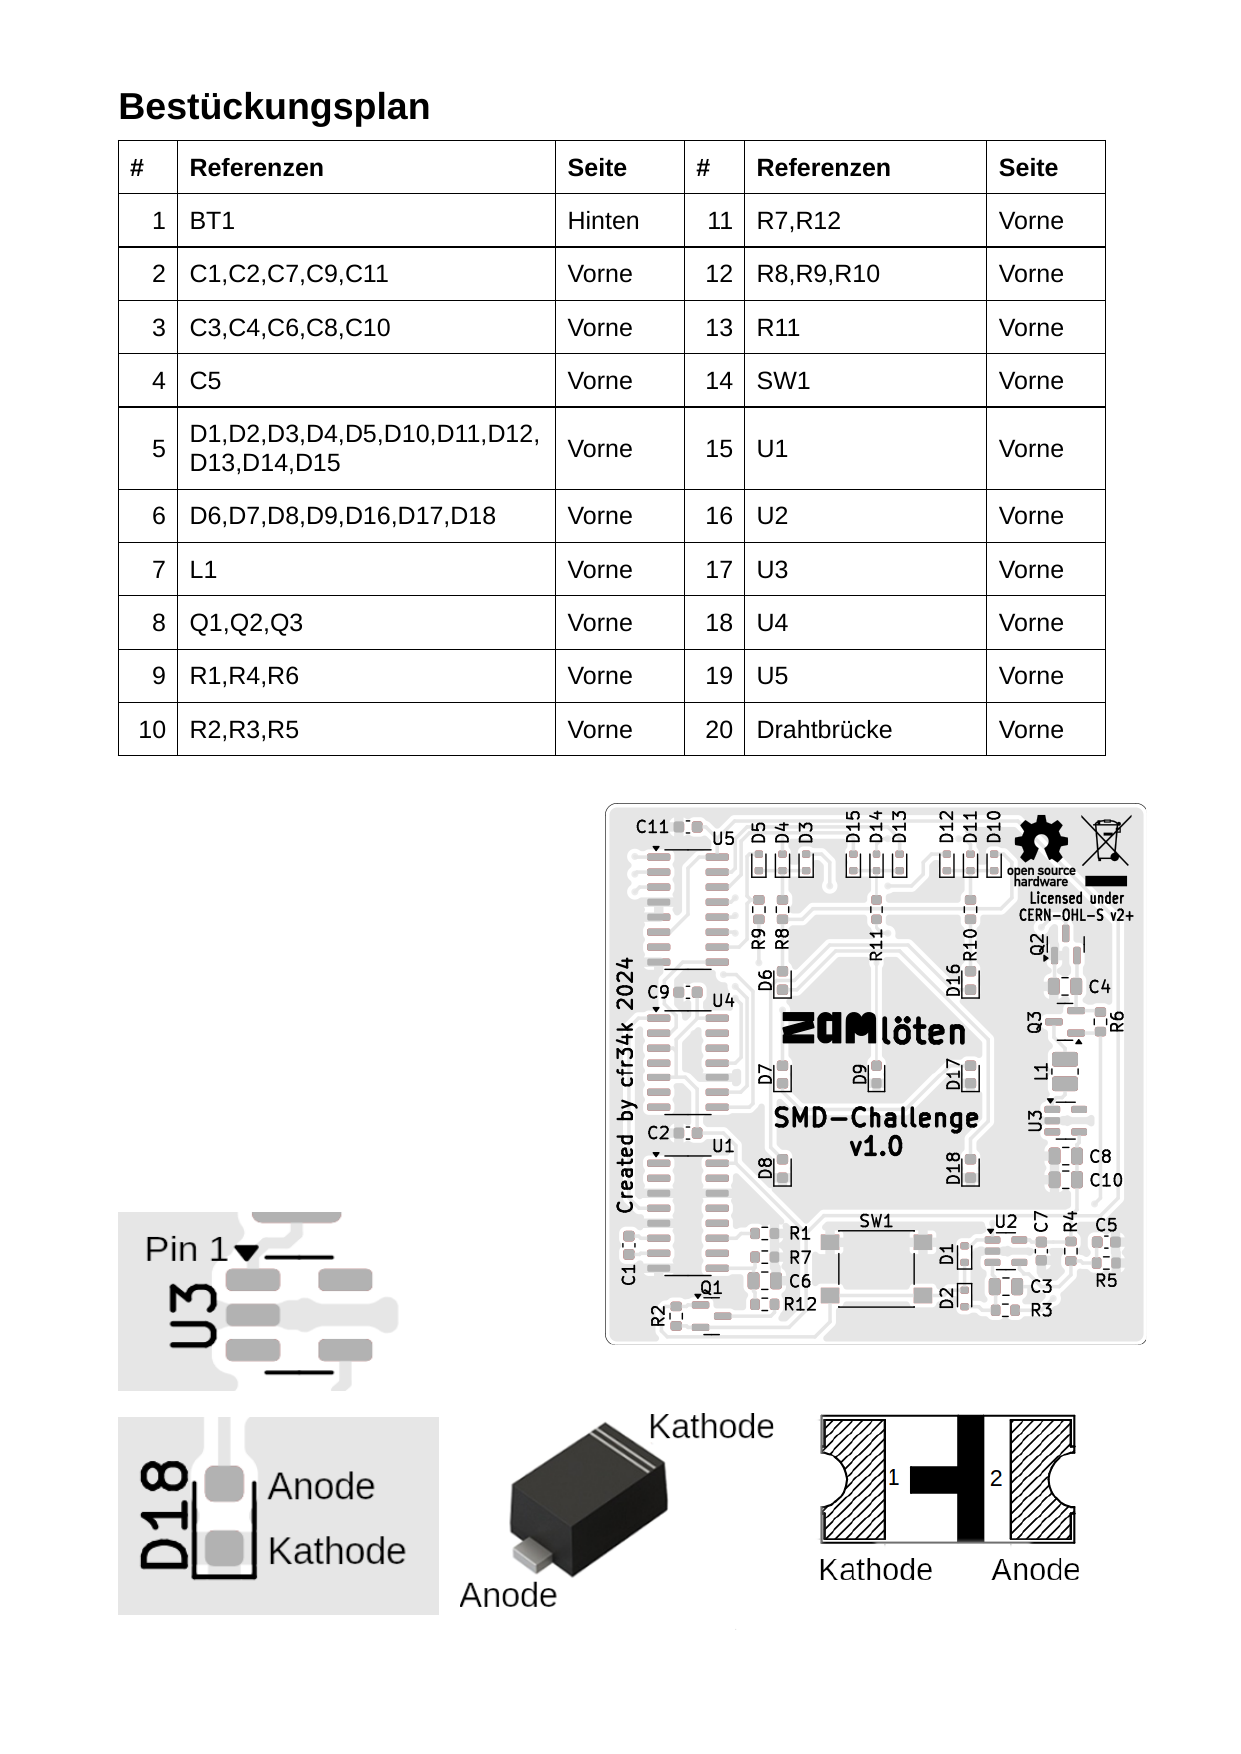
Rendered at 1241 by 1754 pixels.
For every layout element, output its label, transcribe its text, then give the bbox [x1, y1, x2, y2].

table_cell Vorne [987, 354, 1105, 406]
table_cell Vorne [556, 596, 684, 648]
table_cell Drahtbrücke [745, 703, 986, 755]
table_cell Vorne [987, 703, 1105, 755]
table_cell Vorne [556, 248, 684, 300]
table_cell 12 [685, 248, 744, 300]
table_cell 4 [119, 354, 177, 406]
table_cell Vorne [556, 490, 684, 542]
table_cell D6,D7,D8,D9,D16,D17,D18 [178, 490, 555, 542]
table_cell Vorne [987, 543, 1105, 595]
table_cell 3 [119, 301, 177, 353]
table_cell Vorne [987, 490, 1105, 542]
table_cell Vorne [987, 248, 1105, 300]
picture [118, 1417, 439, 1615]
table_cell 20 [685, 703, 744, 755]
table_cell R11 [745, 301, 986, 353]
table_cell U4 [745, 596, 986, 648]
table_cell 13 [685, 301, 744, 353]
table_cell 5 [119, 408, 177, 488]
table_cell Vorne [987, 650, 1105, 702]
table_cell Vorne [987, 596, 1105, 648]
table_cell R1,R4,R6 [178, 650, 555, 702]
table_cell 14 [685, 354, 744, 406]
picture [605, 803, 1147, 1345]
table_cell C5 [178, 354, 555, 406]
table_cell 8 [119, 596, 177, 648]
picture [118, 1212, 409, 1391]
table_cell 7 [119, 543, 177, 595]
table_cell U5 [745, 650, 986, 702]
table_cell L1 [178, 543, 555, 595]
table_cell R8,R9,R10 [745, 248, 986, 300]
table_cell Q1,Q2,Q3 [178, 596, 555, 648]
table_cell U3 [745, 543, 986, 595]
table_cell 2 [119, 248, 177, 300]
table_header Seite [987, 141, 1105, 193]
table_header Referenzen [178, 141, 555, 193]
table_cell R7,R12 [745, 194, 986, 246]
table_cell R2,R3,R5 [178, 703, 555, 755]
table_cell 10 [119, 703, 177, 755]
table_cell 11 [685, 194, 744, 246]
table_cell Vorne [556, 543, 684, 595]
picture [815, 1414, 1079, 1580]
table_cell 15 [685, 408, 744, 488]
table_header Seite [556, 141, 684, 193]
table_header # [685, 141, 744, 193]
table_cell Vorne [556, 703, 684, 755]
table_cell U2 [745, 490, 986, 542]
picture [460, 1413, 774, 1630]
table_cell C3,C4,C6,C8,C10 [178, 301, 555, 353]
table_cell 9 [119, 650, 177, 702]
table_cell 16 [685, 490, 744, 542]
table_cell 17 [685, 543, 744, 595]
table_cell 18 [685, 596, 744, 648]
table_cell Hinten [556, 194, 684, 246]
table_header Referenzen [745, 141, 986, 193]
table_cell SW1 [745, 354, 986, 406]
table_header # [119, 141, 177, 193]
table_cell 6 [119, 490, 177, 542]
subtitle Bestückungsplan [118, 84, 1122, 127]
table_cell Vorne [987, 408, 1105, 488]
table_cell Vorne [556, 650, 684, 702]
table_cell 1 [119, 194, 177, 246]
table_cell BT1 [178, 194, 555, 246]
table_cell C1,C2,C7,C9,C11 [178, 248, 555, 300]
table_cell Vorne [556, 301, 684, 353]
table_cell Vorne [987, 194, 1105, 246]
table_cell 19 [685, 650, 744, 702]
table_cell D1,D2,D3,D4,D5,D10,D11,D12,D13,D14,D15 [178, 408, 555, 488]
table_cell U1 [745, 408, 986, 488]
table_cell Vorne [556, 408, 684, 488]
table_cell Vorne [987, 301, 1105, 353]
table_cell Vorne [556, 354, 684, 406]
